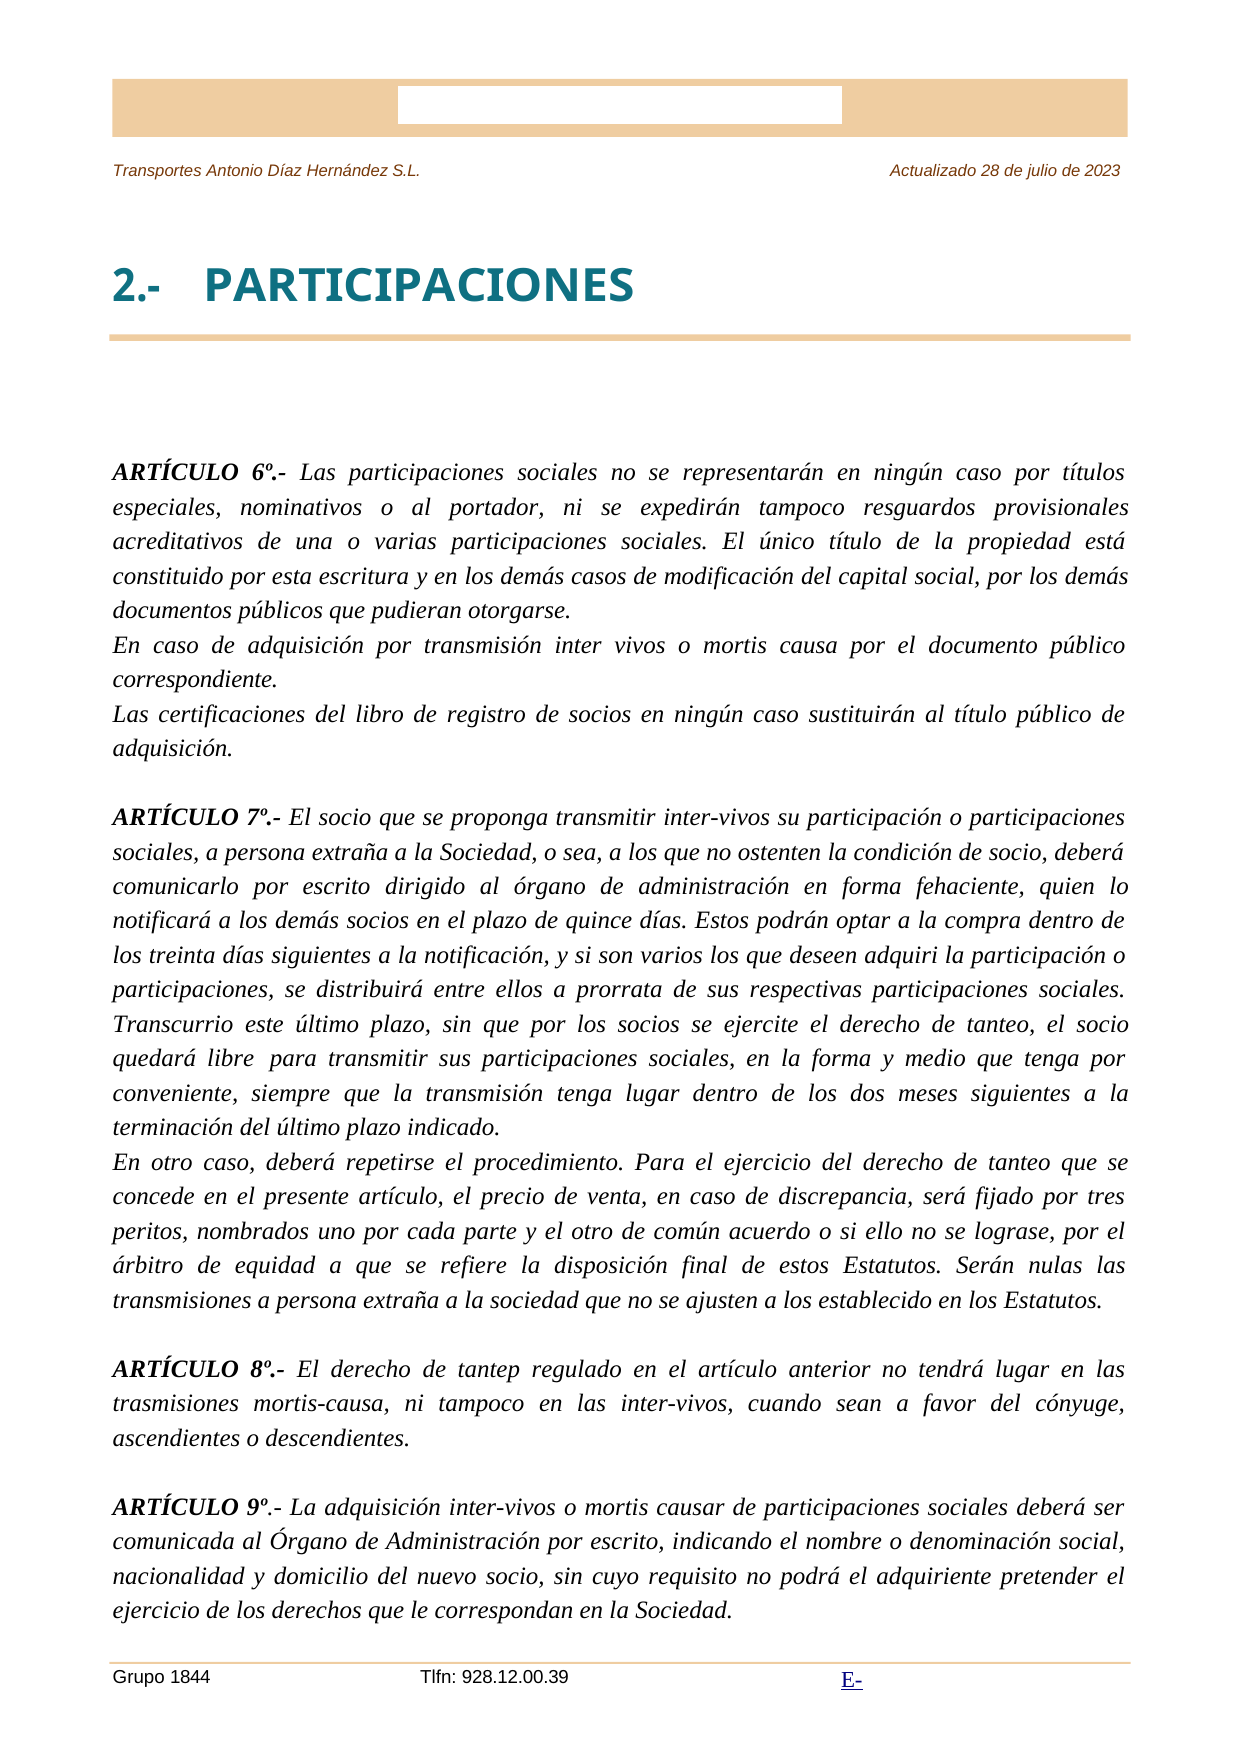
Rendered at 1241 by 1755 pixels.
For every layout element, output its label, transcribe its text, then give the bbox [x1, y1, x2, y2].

text En caso de adquisición por transmisión inter vivos o mortis causa por el documento público correspondiente. [112, 630, 1129, 693]
subtitle 2.- PARTICIPACIONES [112, 253, 1143, 315]
text ARTÍCULO 6º.- Las participaciones sociales no se representarán en ningún caso por títulos especiales, nominativos o al portador, ni se expedirán tampoco resguardos provisionales acreditativos de una o varias participaciones sociales. El único título de la propiedad está constituido por esta escritura y en los demás casos de modificación del capital social, por los demás documentos públicos que pudieran otorgarse. [112, 457, 1129, 624]
text Las certificaciones del libro de registro de socios en ningún caso sustituirán al título público de adquisición. [112, 699, 1128, 762]
text ARTÍCULO 9º.- La adquisición inter-vivos o mortis causar de participaciones sociales deberá ser comunicada al Órgano de Administración por escrito, indicando el nombre o denominación social, nacionalidad y domicilio del nuevo socio, sin cuyo requisito no podrá el adquiriente pretender el ejercicio de los derechos que le correspondan en la Sociedad. [112, 1492, 1128, 1624]
text ARTÍCULO 8º.- El derecho de tantep regulado en el artículo anterior no tendrá lugar en las trasmisiones mortis-causa, ni tampoco en las inter-vivos, cuando sean a favor del cónyuge, ascendientes o descendientes. [112, 1354, 1128, 1452]
text ARTÍCULO 7º.- El socio que se proponga transmitir inter-vivos su participación o participaciones sociales, a persona extraña a la Sociedad, o sea, a los que no ostenten la condición de socio, deberá comunicarlo por escrito dirigido al órgano de administración en forma fehaciente, quien lo notificará a los demás socios en el plazo de quince días. Estos podrán optar a la compra dentro de los treinta días siguientes a la notificación, y si son varios los que deseen adquiri la participación o participaciones, se distribuirá entre ellos a prorrata de sus respectivas participaciones sociales. Transcurrio este último plazo, sin que por los socios se ejercite el derecho de tanteo, el socio quedará libre para transmitir sus participaciones sociales, en la forma y medio que tenga por conveniente, siempre que la transmisión tenga lugar dentro de los dos meses siguientes a la terminación del último plazo indicado. [112, 802, 1129, 1141]
text En otro caso, deberá repetirse el procedimiento. Para el ejercicio del derecho de tanteo que se concede en el presente artículo, el precio de venta, en caso de discrepancia, será fijado por tres peritos, nombrados uno por cada parte y el otro de común acuerdo o si ello no se lograse, por el árbitro de equidad a que se refiere la disposición final de estos Estatutos. Serán nulas las transmisiones a persona extraña a la sociedad que no se ajusten a los establecido en los Estatutos. [112, 1147, 1129, 1314]
